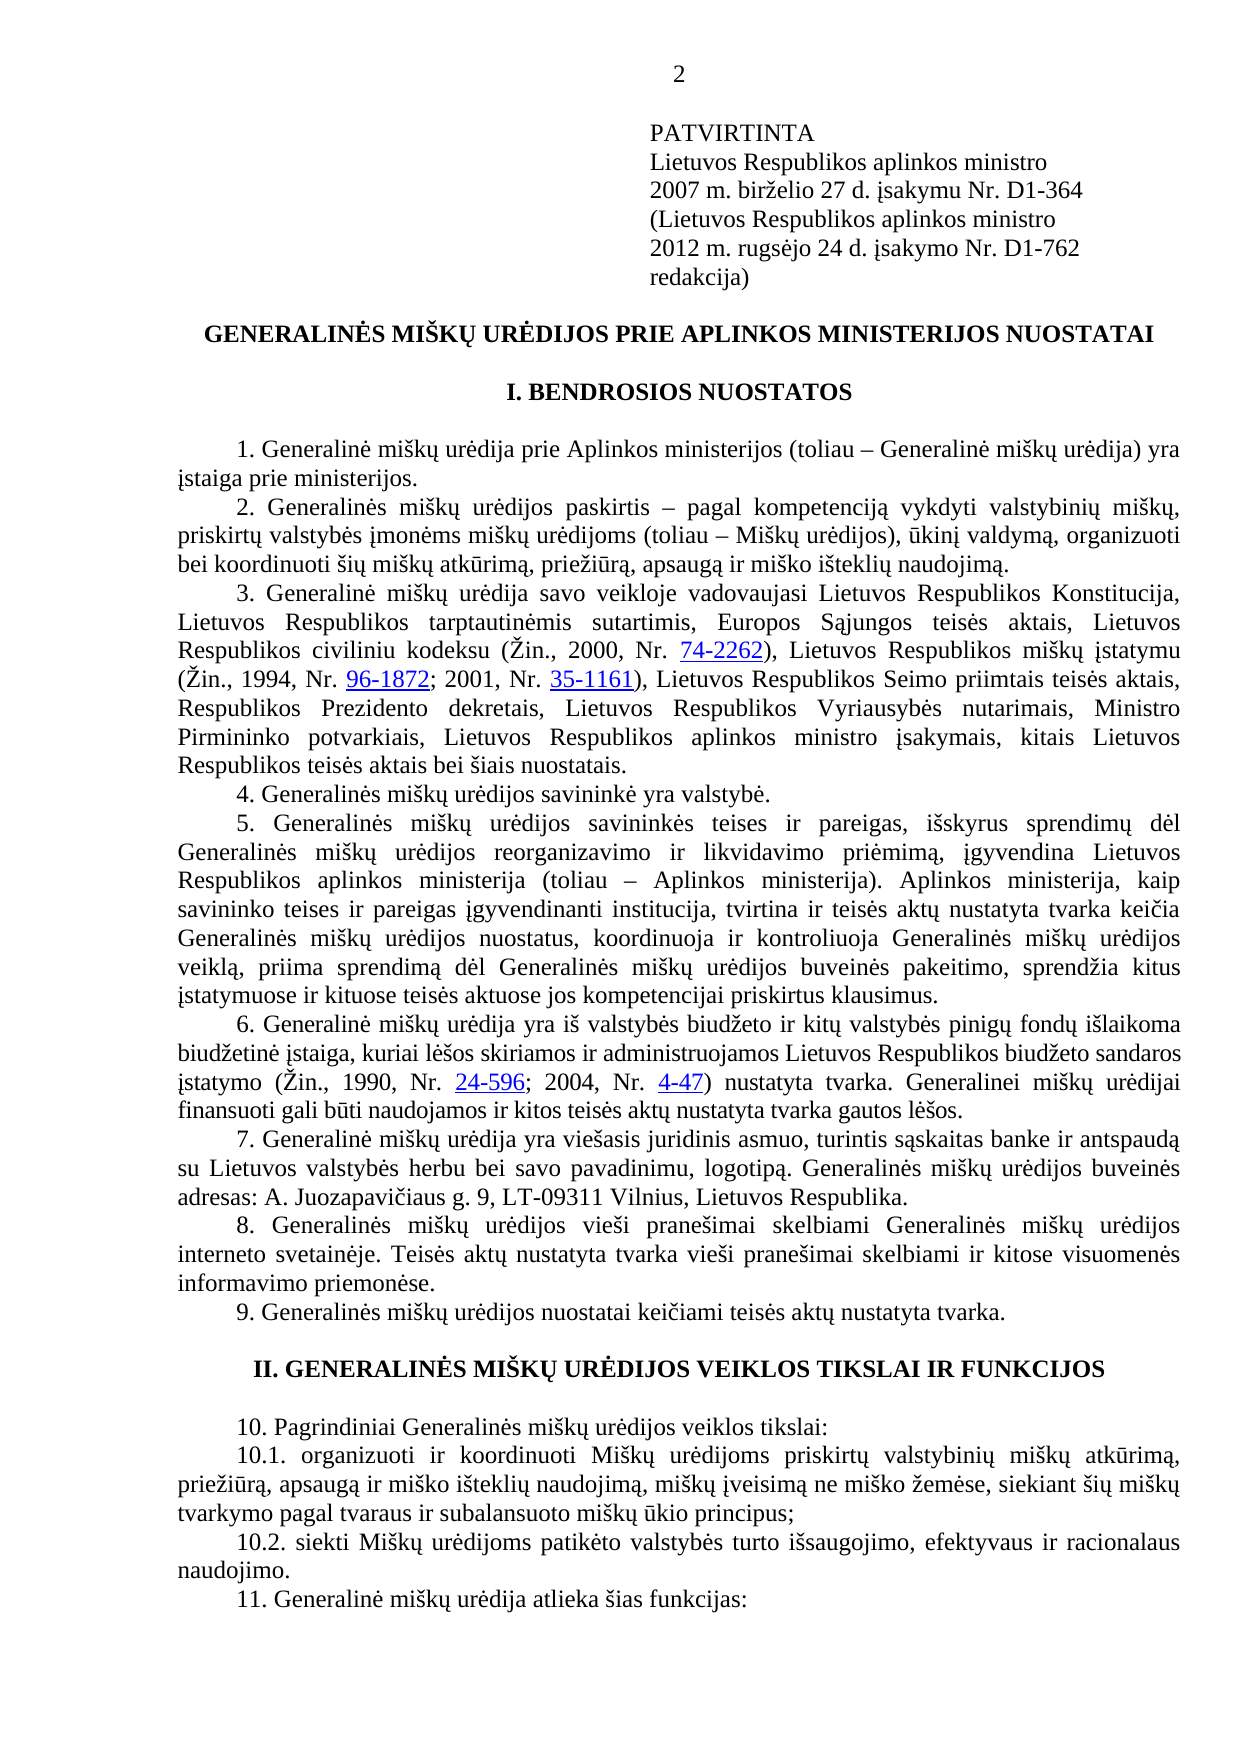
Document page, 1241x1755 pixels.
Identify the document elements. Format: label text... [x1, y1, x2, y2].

text 5. Generalinės miškų urėdijos savininkės teises ir pareigas, išskyrus sprendimų dėl Generalinės miškų urėdijos reorganizavimo ir likvidavimo priėmimą, įgyvendina Lietuvos Respublikos aplinkos ministerija (toliau – Aplinkos ministerija). Aplinkos ministerija, kaip savininko teises ir pareigas įgyvendinanti institucija, tvirtina ir teisės aktų nustatyta tvarka keičia Generalinės miškų urėdijos nuostatus, koordinuoja ir kontroliuoja Generalinės miškų urėdijos veiklą, priima sprendimą dėl Generalinės miškų urėdijos buveinės pakeitimo, sprendžia kitus įstatymuose ir kituose teisės aktuose jos kompetencijai priskirtus klausimus. [177, 808, 1181, 1009]
text Lietuvos Respublikos aplinkos ministro [649, 147, 1181, 176]
text 10.2. siekti Miškų urėdijoms patikėto valstybės turto išsaugojimo, efektyvaus ir racionalaus naudojimo. [177, 1527, 1181, 1584]
text 10. Pagrindiniai Generalinės miškų urėdijos veiklos tikslai: [177, 1412, 1181, 1441]
text redakcija) [649, 262, 1181, 291]
text 7. Generalinė miškų urėdija yra viešasis juridinis asmuo, turintis sąskaitas banke ir antspaudą su Lietuvos valstybės herbu bei savo pavadinimu, logotipą. Generalinės miškų urėdijos buveinės adresas: A. Juozapavičiaus g. 9, LT-09311 Vilnius, Lietuvos Respublika. [177, 1124, 1181, 1211]
text 10.1. organizuoti ir koordinuoti Miškų urėdijoms priskirtų valstybinių miškų atkūrimą, priežiūrą, apsaugą ir miško išteklių naudojimą, miškų įveisimą ne miško žemėse, siekiant šių miškų tvarkymo pagal tvaraus ir subalansuoto miškų ūkio principus; [177, 1441, 1181, 1527]
text 2012 m. rugsėjo 24 d. įsakymo Nr. D1-762 [649, 233, 1181, 262]
text 2007 m. birželio 27 d. įsakymu Nr. D1-364 [649, 176, 1181, 204]
text (Lietuvos Respublikos aplinkos ministro [649, 204, 1181, 233]
text 2. Generalinės miškų urėdijos paskirtis – pagal kompetenciją vykdyti valstybinių miškų, priskirtų valstybės įmonėms miškų urėdijoms (toliau – Miškų urėdijos), ūkinį valdymą, organizuoti bei koordinuoti šių miškų atkūrimą, priežiūrą, apsaugą ir miško išteklių naudojimą. [177, 492, 1181, 578]
text 1. Generalinė miškų urėdija prie Aplinkos ministerijos (toliau – Generalinė miškų urėdija) yra įstaiga prie ministerijos. [177, 434, 1181, 492]
text 11. Generalinė miškų urėdija atlieka šias funkcijas: [177, 1584, 1181, 1613]
text GENERALINĖS MIŠKŲ URĖDIJOS PRIE APLINKOS MINISTERIJOS NUOSTATAI [177, 319, 1181, 348]
text 4. Generalinės miškų urėdijos savininkė yra valstybė. [177, 779, 1181, 808]
text 9. Generalinės miškų urėdijos nuostatai keičiami teisės aktų nustatyta tvarka. [177, 1297, 1181, 1326]
text 8. Generalinės miškų urėdijos vieši pranešimai skelbiami Generalinės miškų urėdijos interneto svetainėje. Teisės aktų nustatyta tvarka vieši pranešimai skelbiami ir kitose visuomenės informavimo priemonėse. [177, 1211, 1181, 1297]
text II. GENERALINĖS MIŠKŲ URĖDIJOS VEIKLOS TIKSLAI IR FUNKCIJOS [177, 1354, 1181, 1383]
text PATVIRTINTA [649, 118, 1181, 147]
text 3. Generalinė miškų urėdija savo veikloje vadovaujasi Lietuvos Respublikos Konstitucija, Lietuvos Respublikos tarptautinėmis sutartimis, Europos Sąjungos teisės aktais, Lietuvos Respublikos civiliniu kodeksu (Žin., 2000, Nr. 74-2262), Lietuvos Respublikos miškų įstatymu (Žin., 1994, Nr. 96-1872; 2001, Nr. 35-1161), Lietuvos Respublikos Seimo priimtais teisės aktais, Respublikos Prezidento dekretais, Lietuvos Respublikos Vyriausybės nutarimais, Ministro Pirmininko potvarkiais, Lietuvos Respublikos aplinkos ministro įsakymais, kitais Lietuvos Respublikos teisės aktais bei šiais nuostatais. [177, 578, 1181, 779]
text 6. Generalinė miškų urėdija yra iš valstybės biudžeto ir kitų valstybės pinigų fondų išlaikoma biudžetinė įstaiga, kuriai lėšos skiriamos ir administruojamos Lietuvos Respublikos biudžeto sandaros įstatymo (Žin., 1990, Nr. 24-596; 2004, Nr. 4-47) nustatyta tvarka. Generalinei miškų urėdijai finansuoti gali būti naudojamos ir kitos teisės aktų nustatyta tvarka gautos lėšos. [177, 1009, 1181, 1124]
text I. BENDROSIOS NUOSTATOS [177, 377, 1181, 406]
